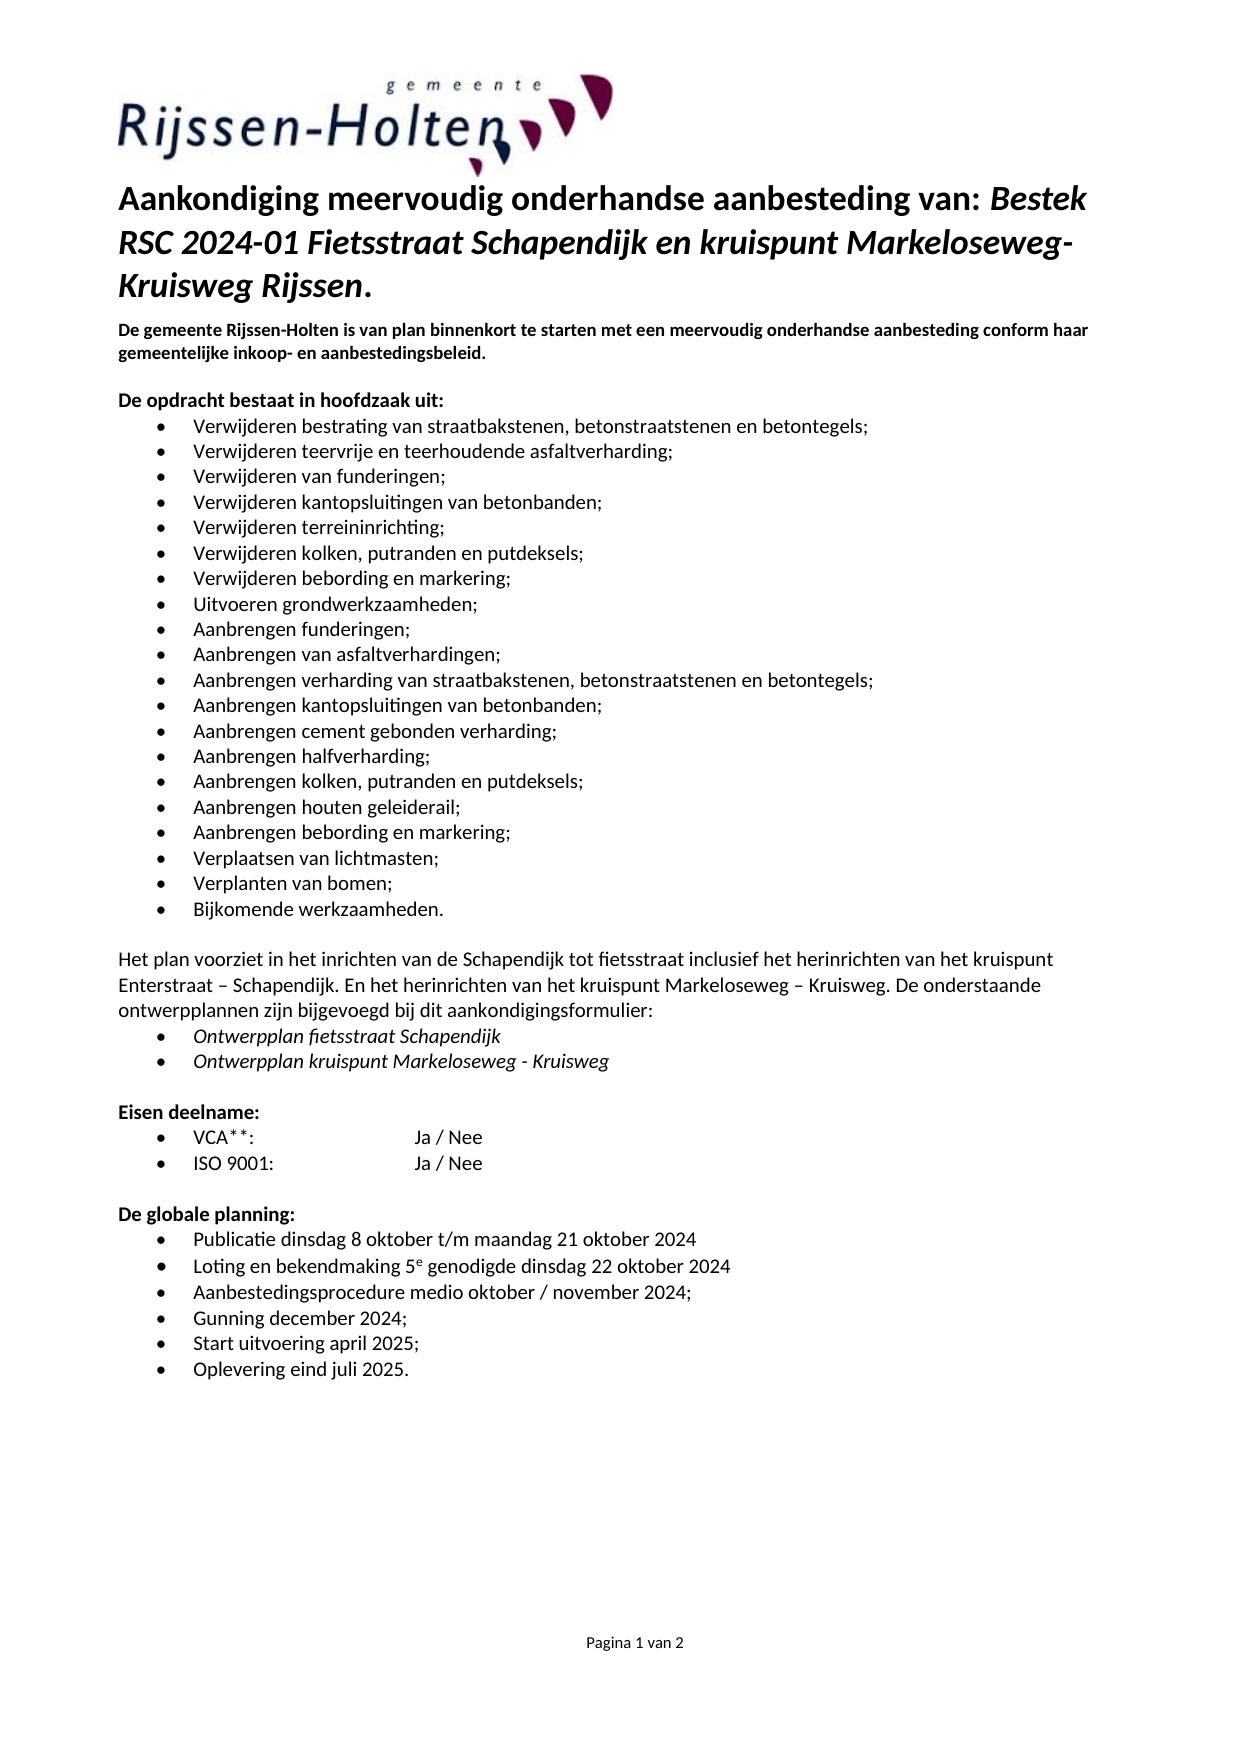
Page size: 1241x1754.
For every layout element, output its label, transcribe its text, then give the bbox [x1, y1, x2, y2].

list Verplaatsen van lichtmasten; [156, 845, 1152, 870]
list Aanbrengen verharding van straatbakstenen, betonstraatstenen en betontegels; [156, 667, 1152, 692]
list Verwijderen terreininrichting; [156, 514, 1152, 540]
list Publicatie dinsdag 8 oktober t/m maandag 21 oktober 2024 [156, 1226, 1152, 1252]
list Verwijderen kolken, putranden en putdeksels; [156, 540, 1152, 565]
list Ontwerpplan kruispunt Markeloseweg - Kruisweg [156, 1048, 1152, 1074]
list Bijkomende werkzaamheden. [156, 896, 1152, 921]
list Aanbrengen halfverharding; [156, 743, 1152, 769]
list Uitvoeren grondwerkzaamheden; [156, 591, 1152, 616]
text Het plan voorziet in het inrichten van de Schapendijk tot fietsstraat inclusief het herinrichten van het kruispunt Enterstraat – Schapendijk. En het herinrichten van het kruispunt Markeloseweg – Kruisweg. De onderstaande ontwerpplannen zijn bijgevoegd bij dit aankondigingsformulier: [118, 947, 1152, 1023]
list Start uitvoering april 2025; [156, 1330, 1152, 1356]
list Aanbrengen kantopsluitingen van betonbanden; [156, 692, 1152, 718]
list Aanbrengen bebording en markering; [156, 819, 1152, 845]
list Aanbrengen funderingen; [156, 616, 1152, 642]
text De globale planning: [118, 1201, 1152, 1226]
list Loting en bekendmaking 5e genodigde dinsdag 22 oktober 2024 [156, 1252, 1152, 1279]
list ISO 9001: Ja / Nee [156, 1150, 1152, 1175]
list Verwijderen kantopsluitingen van betonbanden; [156, 489, 1152, 514]
list Aanbrengen van asfaltverhardingen; [156, 642, 1152, 667]
list Verplanten van bomen; [156, 870, 1152, 896]
text Eisen deelname: [118, 1099, 1152, 1124]
list Aanbrengen kolken, putranden en putdeksels; [156, 769, 1152, 794]
text De opdracht bestaat in hoofdzaak uit: [118, 387, 1152, 413]
list Aanbrengen cement gebonden verharding; [156, 718, 1152, 743]
text Aankondiging meervoudig onderhandse aanbesteding van: Bestek RSC 2024-01 Fietsstraat Schapendijk en kruispunt Markeloseweg-Kruisweg Rijssen. [118, 176, 1152, 306]
list Aanbrengen houten geleiderail; [156, 794, 1152, 819]
list Verwijderen van funderingen; [156, 464, 1152, 489]
list Aanbestedingsprocedure medio oktober / november 2024; [156, 1279, 1152, 1305]
list Verwijderen teervrije en teerhoudende asfaltverharding; [156, 438, 1152, 464]
list Gunning december 2024; [156, 1305, 1152, 1330]
list VCA**: Ja / Nee [156, 1124, 1152, 1150]
list Verwijderen bestrating van straatbakstenen, betonstraatstenen en betontegels; [156, 413, 1152, 438]
subtitle De gemeente Rijssen-Holten is van plan binnenkort te starten met een meervoudig onderhandse aanbesteding conform haar gemeentelijke inkoop- en aanbestedingsbeleid. [118, 319, 1152, 364]
list Ontwerpplan fietsstraat Schapendijk [156, 1023, 1152, 1048]
list Oplevering eind juli 2025. [156, 1356, 1152, 1381]
list Verwijderen bebording en markering; [156, 565, 1152, 591]
